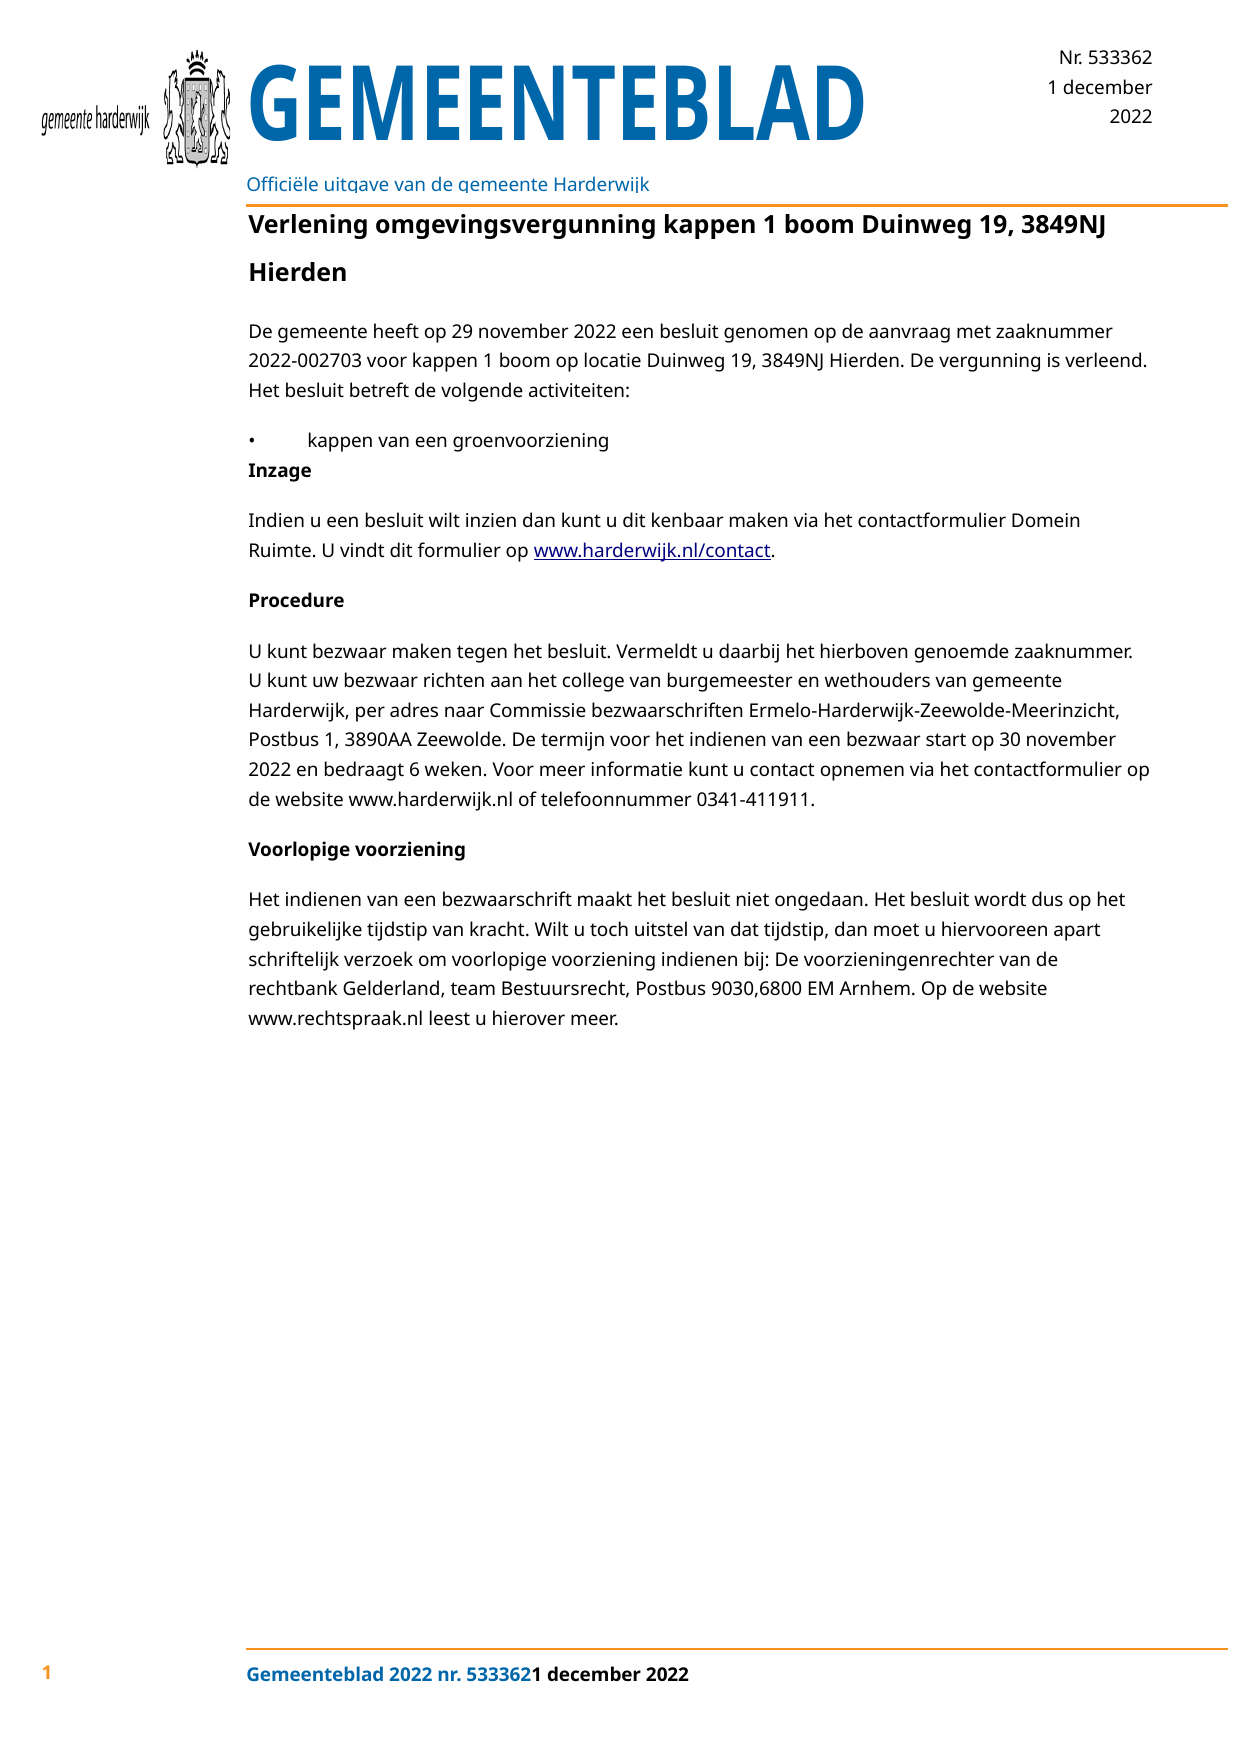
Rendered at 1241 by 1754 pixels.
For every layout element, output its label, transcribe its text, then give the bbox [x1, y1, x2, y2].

picture [41, 47, 231, 172]
text U kunt bezwaar maken tegen het besluit. Vermeldt u daarbij het hierboven genoemde zaaknummer. U kunt uw bezwaar richten aan het college van burgemeester en wethouders van gemeente Harderwijk, per adres naar Commissie bezwaarschriften Ermelo-Harderwijk-Zeewolde-Meerinzicht, Postbus 1, 3890AA Zeewolde. De termijn voor het indienen van een bezwaar start op 30 november 2022 en bedraagt 6 weken. Voor meer informatie kunt u contact opnemen via het contactformulier op de website www.harderwijk.nl of telefoonnummer 0341-411911. [248, 638, 1152, 812]
text Inzage [248, 457, 1152, 483]
text Het indienen van een bezwaarschrift maakt het besluit niet ongedaan. Het besluit wordt dus op het gebruikelijke tijdstip van kracht. Wilt u toch uitstel van dat tijdstip, dan moet u hiervooreen apart schriftelijk verzoek om voorlopige voorziening indienen bij: De voorzieningenrechter van de rechtbank Gelderland, team Bestuursrecht, Postbus 9030,6800 EM Arnhem. Op de website www.rechtspraak.nl leest u hierover meer. [248, 887, 1152, 1031]
text Indien u een besluit wilt inzien dan kunt u dit kenbaar maken via het contactformulier Domein Ruimte. U vindt dit formulier op www.harderwijk.nl/contact. [248, 507, 1152, 563]
text De gemeente heeft op 29 november 2022 een besluit genomen op de aanvraag met zaaknummer 2022-002703 voor kappen 1 boom op locatie Duinweg 19, 3849NJ Hierden. De vergunning is verleend. Het besluit betreft de volgende activiteiten: [248, 318, 1152, 403]
text Procedure [248, 587, 1152, 613]
text Voorlopige voorziening [248, 836, 1152, 862]
text Verlening omgevingsvergunning kappen 1 boom Duinweg 19, 3849NJ Hierden [248, 207, 1152, 288]
list kappen van een groenvoorziening [248, 427, 1152, 453]
